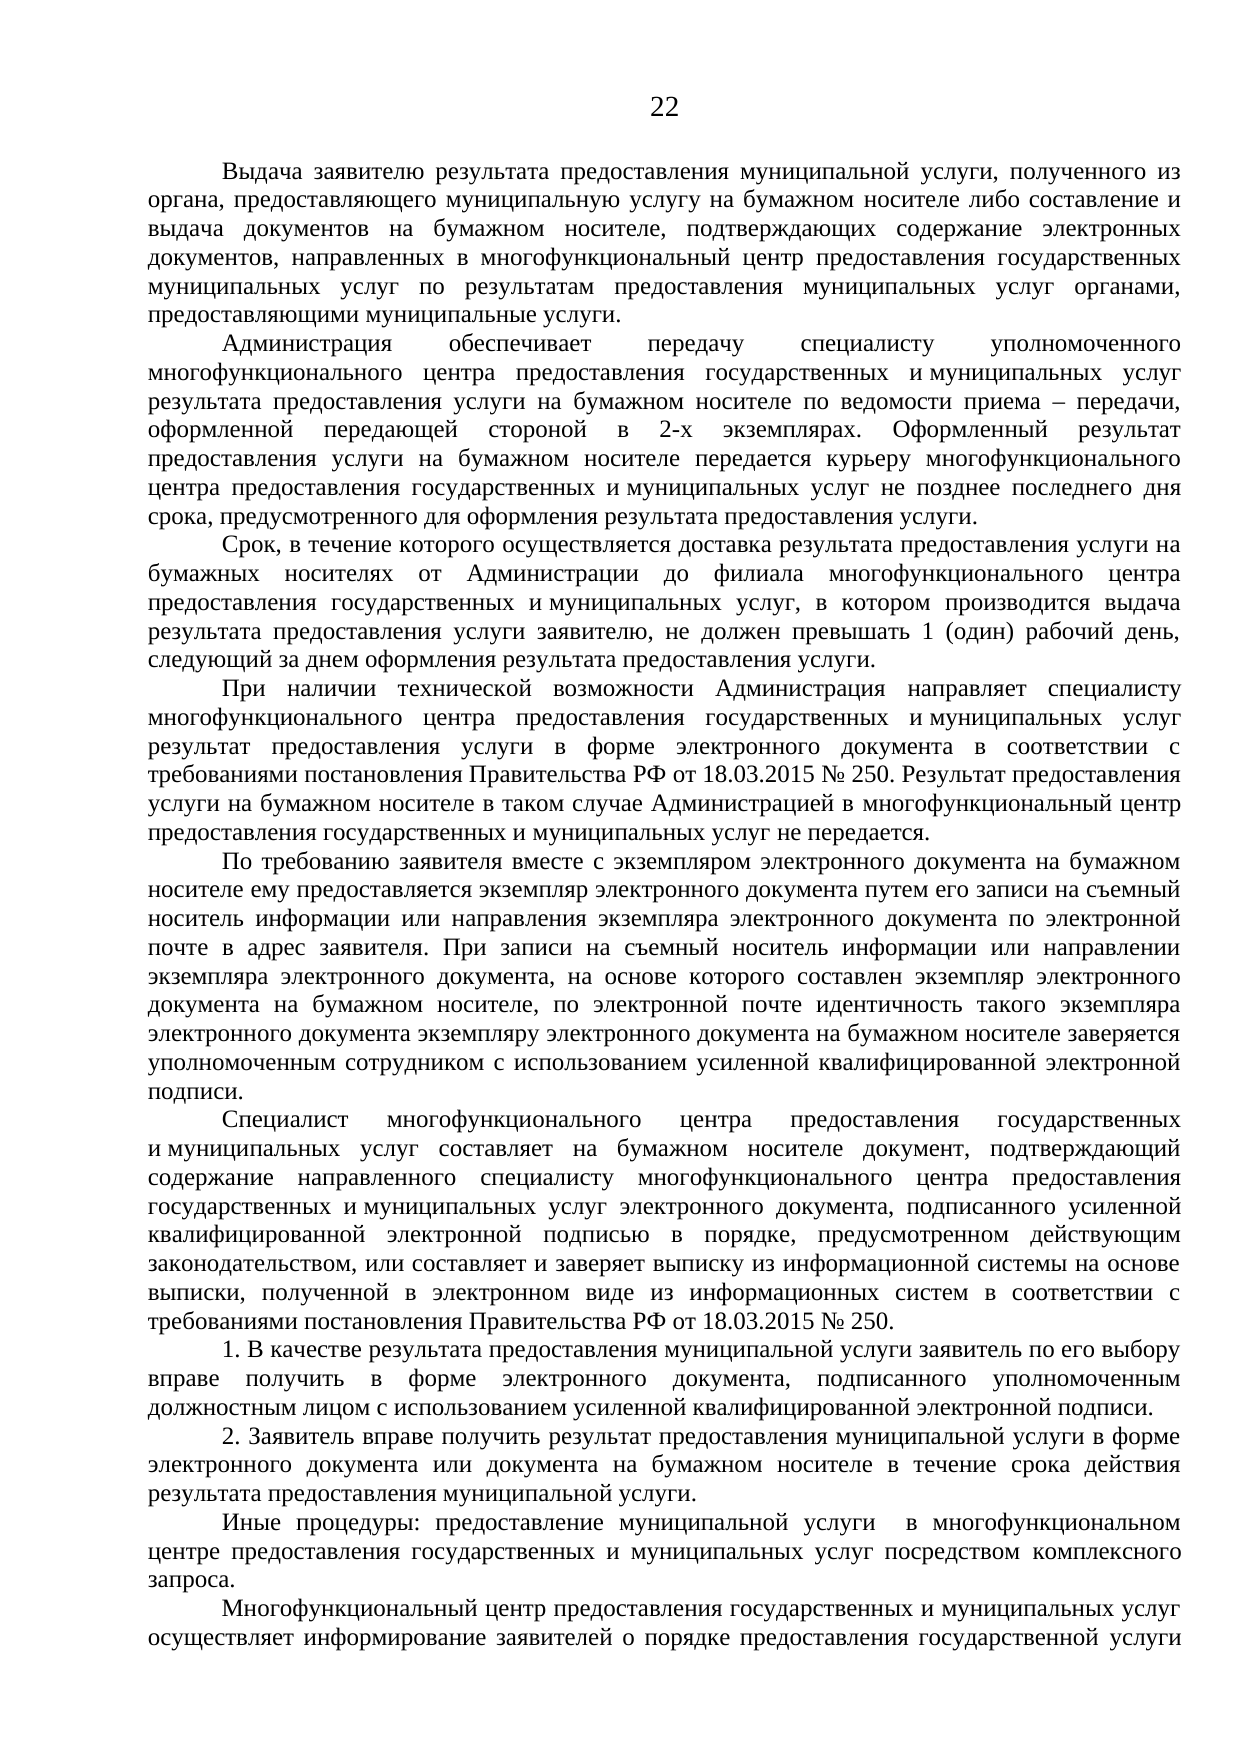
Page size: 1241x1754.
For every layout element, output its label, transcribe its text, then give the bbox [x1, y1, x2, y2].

text При наличии технической возможности Администрация направляет специалисту многофункционального центра предоставления государственных и муниципальных услуг результат предоставления услуги в форме электронного документа в соответствии с требованиями постановления Правительства РФ от 18.03.2015 № 250. Результат предоставления услуги на бумажном носителе в таком случае Администрацией в многофункциональный центр предоставления государственных и муниципальных услуг не передается. [148, 673, 1182, 846]
text Иные процедуры: предоставление муниципальной услуги в многофункциональном центре предоставления государственных и муниципальных услуг посредством комплексного запроса. [148, 1507, 1182, 1593]
text Срок, в течение которого осуществляется доставка результата предоставления услуги на бумажных носителях от Администрации до филиала многофункционального центра предоставления государственных и муниципальных услуг, в котором производится выдача результата предоставления услуги заявителю, не должен превышать 1 (один) рабочий день, следующий за днем оформления результата предоставления услуги. [148, 529, 1182, 673]
text Многофункциональный центр предоставления государственных и муниципальных услуг осуществляет информирование заявителей о порядке предоставления государственной услуги [148, 1593, 1182, 1651]
text 2. Заявитель вправе получить результат предоставления муниципальной услуги в форме электронного документа или документа на бумажном носителе в течение срока действия результата предоставления муниципальной услуги. [148, 1421, 1182, 1507]
text Специалист многофункционального центра предоставления государственных и муниципальных услуг составляет на бумажном носителе документ, подтверждающий содержание направленного специалисту многофункционального центра предоставления государственных и муниципальных услуг электронного документа, подписанного усиленной квалифицированной электронной подписью в порядке, предусмотренном действующим законодательством, или составляет и заверяет выписку из информационной системы на основе выписки, полученной в электронном виде из информационных систем в соответствии с требованиями постановления Правительства РФ от 18.03.2015 № 250. [148, 1104, 1182, 1334]
text Выдача заявителю результата предоставления муниципальной услуги, полученного из органа, предоставляющего муниципальную услугу на бумажном носителе либо составление и выдача документов на бумажном носителе, подтверждающих содержание электронных документов, направленных в многофункциональный центр предоставления государственных муниципальных услуг по результатам предоставления муниципальных услуг органами, предоставляющими муниципальные услуги. [148, 156, 1182, 328]
text По требованию заявителя вместе с экземпляром электронного документа на бумажном носителе ему предоставляется экземпляр электронного документа путем его записи на съемный носитель информации или направления экземпляра электронного документа по электронной почте в адрес заявителя. При записи на съемный носитель информации или направлении экземпляра электронного документа, на основе которого составлен экземпляр электронного документа на бумажном носителе, по электронной почте идентичность такого экземпляра электронного документа экземпляру электронного документа на бумажном носителе заверяется уполномоченным сотрудником с использованием усиленной квалифицированной электронной подписи. [148, 846, 1182, 1104]
text 1. В качестве результата предоставления муниципальной услуги заявитель по его выбору вправе получить в форме электронного документа, подписанного уполномоченным должностным лицом с использованием усиленной квалифицированной электронной подписи. [148, 1334, 1182, 1421]
text Администрация обеспечивает передачу специалисту уполномоченного многофункционального центра предоставления государственных и муниципальных услуг результата предоставления услуги на бумажном носителе по ведомости приема – передачи, оформленной передающей стороной в 2-х экземплярах. Оформленный результат предоставления услуги на бумажном носителе передается курьеру многофункционального центра предоставления государственных и муниципальных услуг не позднее последнего дня срока, предусмотренного для оформления результата предоставления услуги. [148, 328, 1182, 529]
